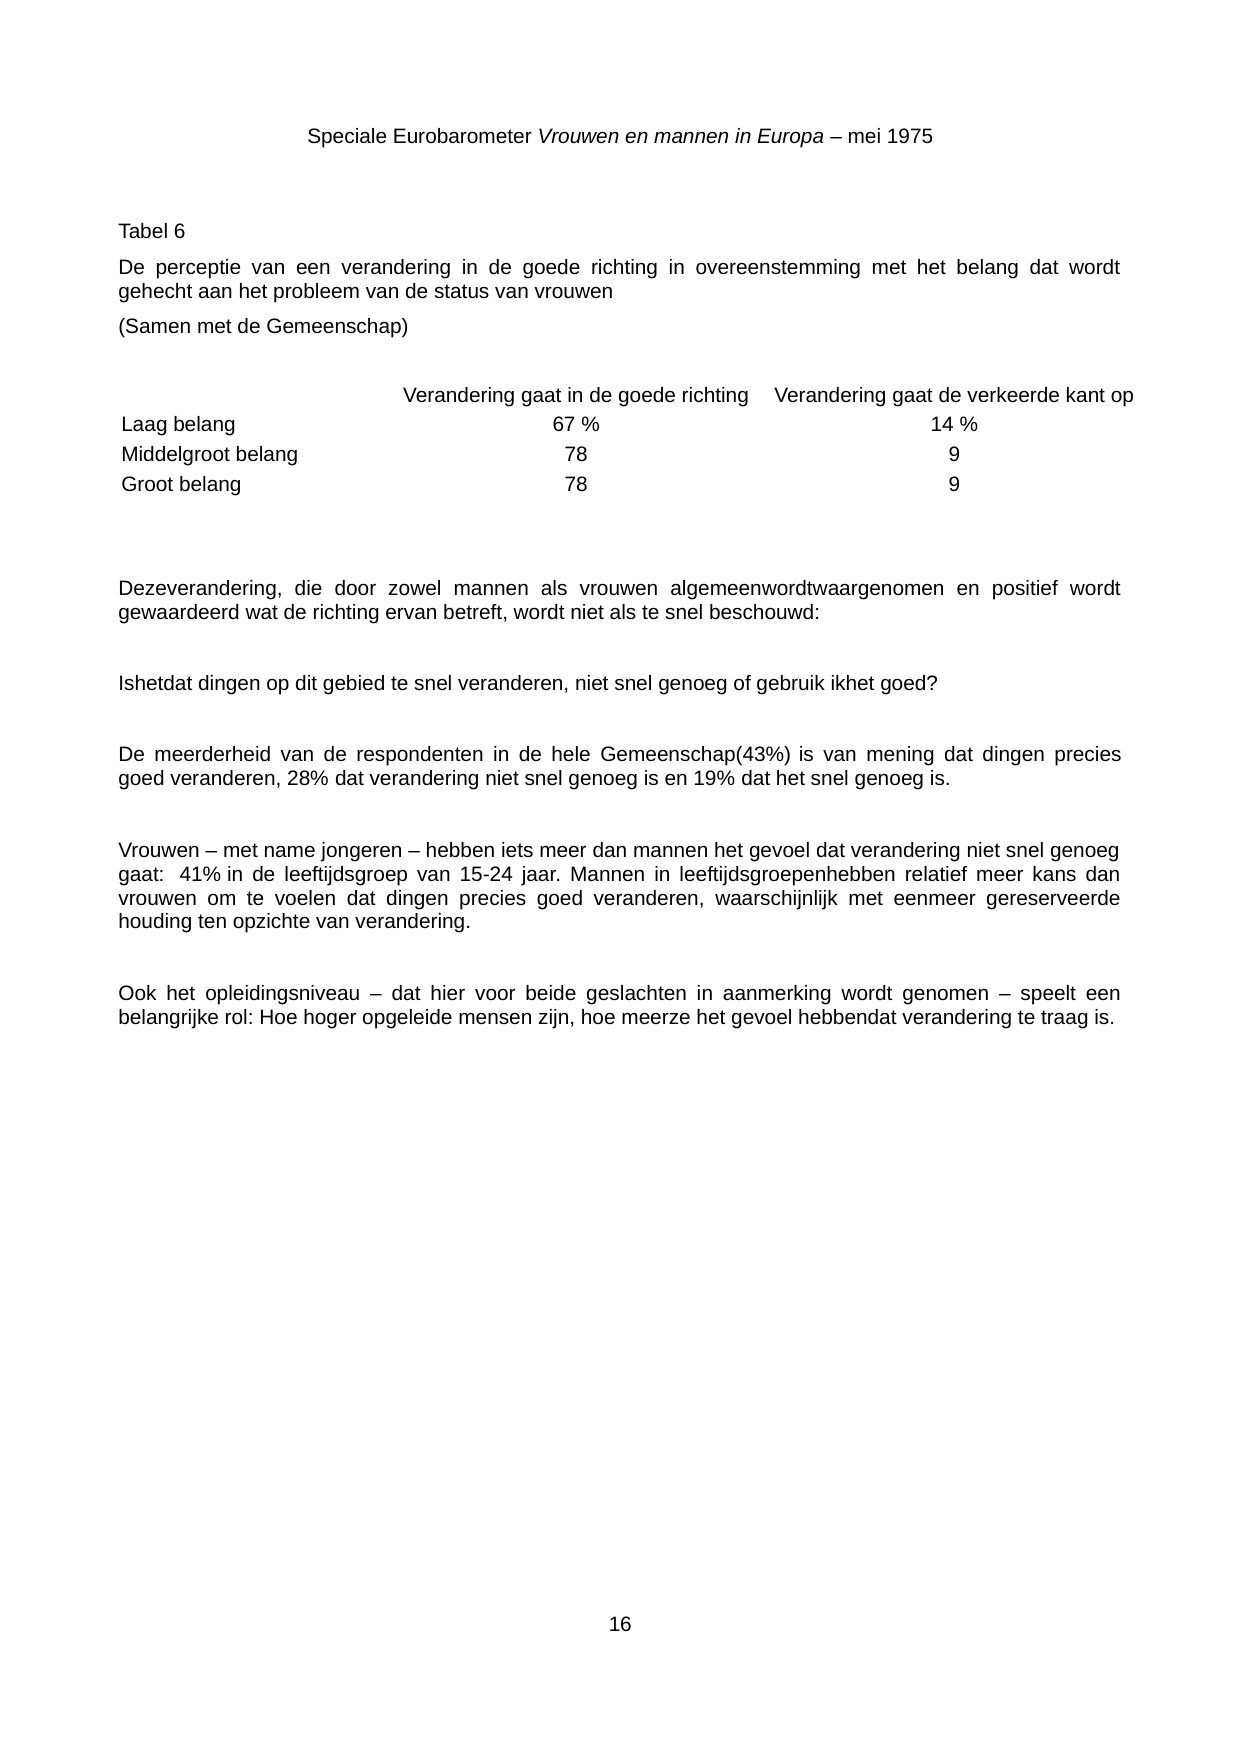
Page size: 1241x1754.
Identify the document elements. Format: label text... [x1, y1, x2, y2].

table_cell 67 % [387, 409, 765, 439]
text Tabel 6 [118, 219, 1122, 243]
table_cell 9 [765, 439, 1143, 469]
text (Samen met de Gemeenschap) [118, 314, 1122, 338]
table_cell 9 [765, 469, 1143, 499]
text De meerderheid van de respondenten in de hele Gemeenschap(43%) is van mening dat dingen precies goed veranderen, 28% dat verandering niet snel genoeg is en 19% dat het snel genoeg is. [118, 742, 1122, 790]
text Ook het opleidingsniveau – dat hier voor beide geslachten in aanmerking wordt genomen – speelt een belangrijke rol: Hoe hoger opgeleide mensen zijn, hoe meerze het gevoel hebbendat verandering te traag is. [118, 981, 1122, 1028]
text De perceptie van een verandering in de goede richting in overeenstemming met het belang dat wordt gehecht aan het probleem van de status van vrouwen [118, 254, 1122, 302]
table_cell 14 % [765, 409, 1143, 439]
table_cell Middelgroot belang [118, 439, 387, 469]
table_cell 78 [387, 469, 765, 499]
table_cell Laag belang [118, 409, 387, 439]
table_header [118, 380, 387, 409]
text Dezeverandering, die door zowel mannen als vrouwen algemeenwordtwaargenomen en positief wordt gewaardeerd wat de richting ervan betreft, wordt niet als te snel beschouwd: [118, 576, 1122, 624]
table_header Verandering gaat in de goede richting [387, 380, 765, 409]
text Vrouwen – met name jongeren – hebben iets meer dan mannen het gevoel dat verandering niet snel genoeg gaat: 41% in de leeftijdsgroep van 15-24 jaar. Mannen in leeftijdsgroepenhebben relatief meer kans dan vrouwen om te voelen dat dingen precies goed veranderen, waarschijnlijk met eenmeer gereserveerde houding ten opzichte van verandering. [118, 837, 1122, 933]
table_cell Groot belang [118, 469, 387, 499]
table_cell 78 [387, 439, 765, 469]
table_header Verandering gaat de verkeerde kant op [765, 380, 1143, 409]
text Ishetdat dingen op dit gebied te snel veranderen, niet snel genoeg of gebruik ikhet goed? [118, 671, 1122, 695]
